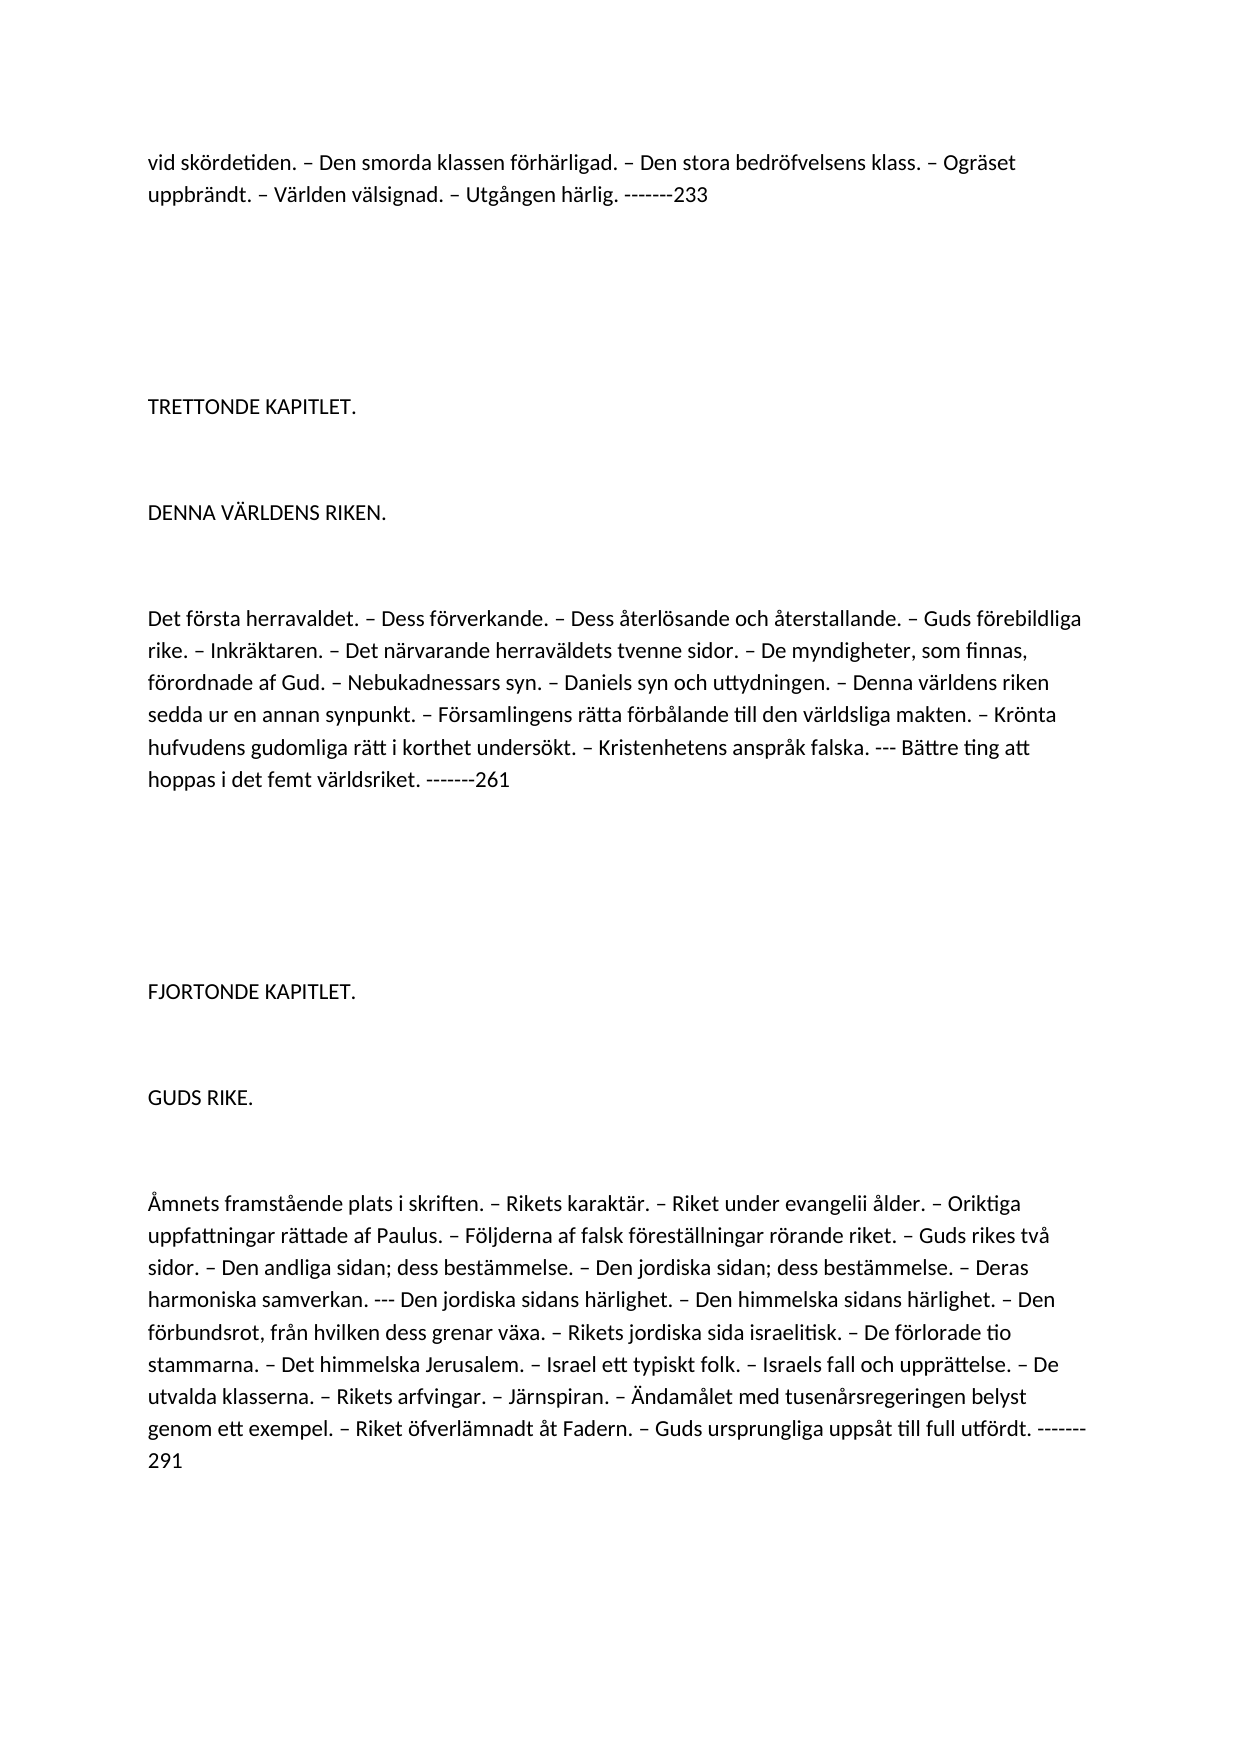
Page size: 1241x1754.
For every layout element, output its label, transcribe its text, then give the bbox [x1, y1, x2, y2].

text vid skördetiden. – Den smorda klassen förhärligad. – Den stora bedröfvelsens klass. – Ogräset uppbrändt. – Världen välsignad. – Utgången härlig. -------233 [148, 148, 1093, 208]
text Åmnets framstående plats i skriften. – Rikets karaktär. – Riket under evangelii ålder. – Oriktiga uppfattningar rättade af Paulus. – Följderna af falsk föreställningar rörande riket. – Guds rikes två sidor. – Den andliga sidan; dess bestämmelse. – Den jordiska sidan; dess bestämmelse. – Deras harmoniska samverkan. --- Den jordiska sidans härlighet. – Den himmelska sidans härlighet. – Den förbundsrot, från hvilken dess grenar växa. – Rikets jordiska sida israelitisk. – De förlorade tio stammarna. – Det himmelska Jerusalem. – Israel ett typiskt folk. – Israels fall och upprättelse. – De utvalda klasserna. – Rikets arfvingar. – Järnspiran. – Ändamålet med tusenårsregeringen belyst genom ett exempel. – Riket öfverlämnadt åt Fadern. – Guds ursprungliga uppsåt till full utfördt. -------291 [148, 1189, 1093, 1474]
text DENNA VÄRLDENS RIKEN. [148, 498, 1093, 526]
text TRETTONDE KAPITLET. [148, 392, 1093, 420]
text FJORTONDE KAPITLET. [148, 977, 1093, 1005]
text GUDS RIKE. [148, 1083, 1093, 1111]
text Det första herravaldet. – Dess förverkande. – Dess återlösande och återstallande. – Guds förebildliga rike. – Inkräktaren. – Det närvarande herraväldets tvenne sidor. – De myndigheter, som finnas, förordnade af Gud. – Nebukadnessars syn. – Daniels syn och uttydningen. – Denna världens riken sedda ur en annan synpunkt. – Församlingens rätta förbålande till den världsliga makten. – Krönta hufvudens gudomliga rätt i korthet undersökt. – Kristenhetens anspråk falska. --- Bättre ting att hoppas i det femt världsriket. -------261 [148, 604, 1093, 793]
